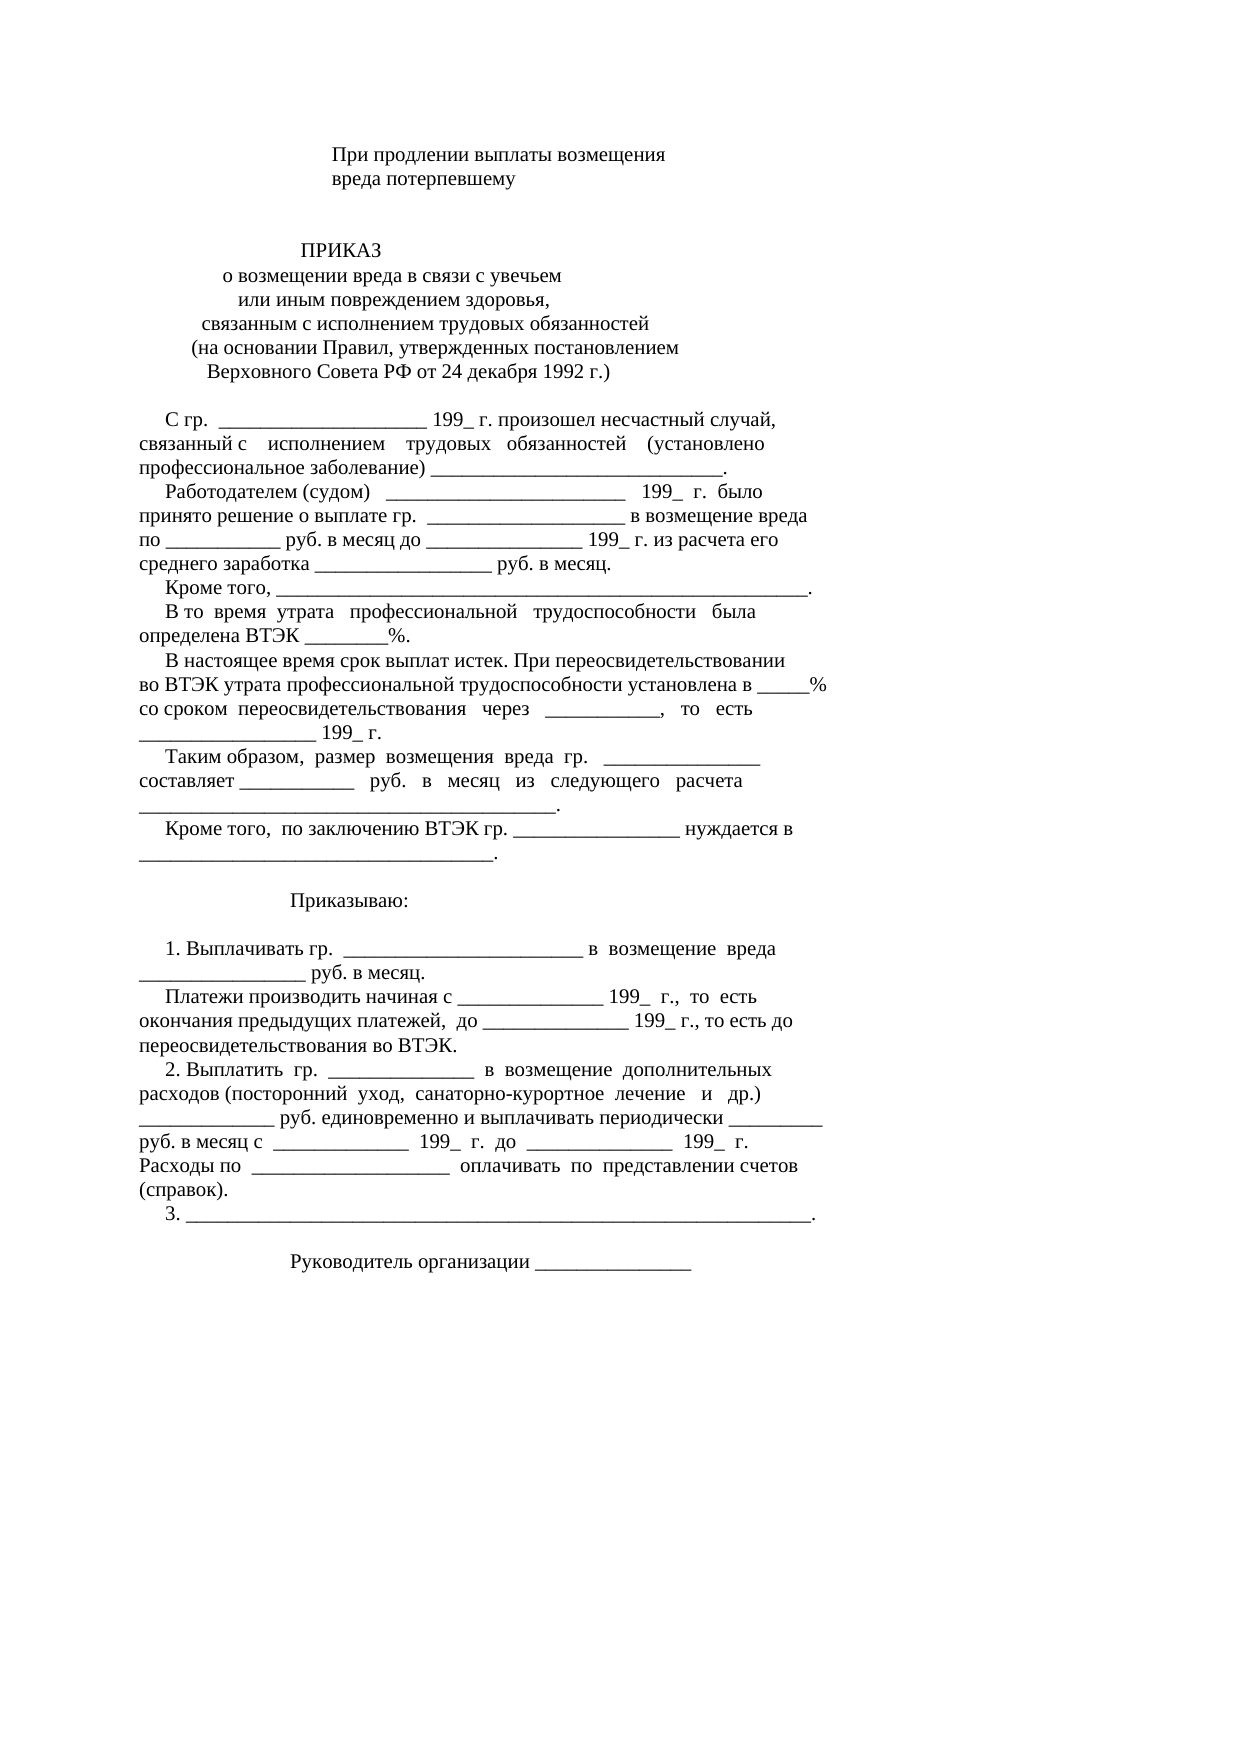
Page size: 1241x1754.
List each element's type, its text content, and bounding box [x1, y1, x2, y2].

text Работодателем (судом) _______________________ 199_ г. было [118, 479, 1122, 503]
text о возмещении вреда в связи с увечьем [118, 262, 1122, 287]
text В то время утрата профессиональной трудоспособности была [118, 599, 1122, 623]
text расходов (посторонний уход, санаторно-курортное лечение и др.) [118, 1081, 1122, 1105]
text во ВТЭК утрата профессиональной трудоспособности установлена в _____% [118, 672, 1122, 696]
text При продлении выплаты возмещения [118, 142, 1122, 166]
text Кроме того, по заключению ВТЭК гр. ________________ нуждается в [118, 816, 1122, 840]
text вреда потерпевшему [118, 166, 1122, 190]
text С гр. ____________________ 199_ г. произошел несчастный случай, [118, 407, 1122, 431]
text 2. Выплатить гр. ______________ в возмещение дополнительных [118, 1057, 1122, 1081]
text определена ВТЭК ________%. [118, 623, 1122, 647]
text принято решение о выплате гр. ___________________ в возмещение вреда [118, 503, 1122, 527]
text _____________ руб. единовременно и выплачивать периодически _________ [118, 1105, 1122, 1129]
text составляет ___________ руб. в месяц из следующего расчета [118, 768, 1122, 792]
text _________________ 199_ г. [118, 720, 1122, 744]
text Приказываю: [118, 888, 1122, 912]
text Руководитель организации _______________ [118, 1249, 1122, 1273]
text связанный с исполнением трудовых обязанностей (установлено [118, 431, 1122, 455]
text Расходы по ___________________ оплачивать по представлении счетов [118, 1153, 1122, 1177]
text Платежи производить начиная с ______________ 199_ г., то есть [118, 984, 1122, 1008]
text связанным с исполнением трудовых обязанностей [118, 311, 1122, 335]
text __________________________________. [118, 840, 1122, 864]
text среднего заработка _________________ руб. в месяц. [118, 551, 1122, 575]
text 3. ____________________________________________________________. [118, 1201, 1122, 1225]
text Кроме того, ___________________________________________________. [118, 575, 1122, 599]
text ________________ руб. в месяц. [118, 960, 1122, 984]
text ПРИКАЗ [118, 238, 1122, 262]
text (справок). [118, 1177, 1122, 1201]
text Таким образом, размер возмещения вреда гр. _______________ [118, 744, 1122, 768]
text 1. Выплачивать гр. _______________________ в возмещение вреда [118, 936, 1122, 960]
text (на основании Правил, утвержденных постановлением [118, 335, 1122, 359]
text Верховного Совета РФ от 24 декабря 1992 г.) [118, 359, 1122, 383]
text окончания предыдущих платежей, до ______________ 199_ г., то есть до [118, 1008, 1122, 1032]
text или иным повреждением здоровья, [118, 287, 1122, 311]
text переосвидетельствования во ВТЭК. [118, 1032, 1122, 1057]
text по ___________ руб. в месяц до _______________ 199_ г. из расчета его [118, 527, 1122, 551]
text со сроком переосвидетельствования через ___________, то есть [118, 696, 1122, 720]
text профессиональное заболевание) ____________________________. [118, 455, 1122, 479]
text ________________________________________. [118, 792, 1122, 816]
text В настоящее время срок выплат истек. При переосвидетельствовании [118, 647, 1122, 672]
text руб. в месяц с _____________ 199_ г. до ______________ 199_ г. [118, 1129, 1122, 1153]
